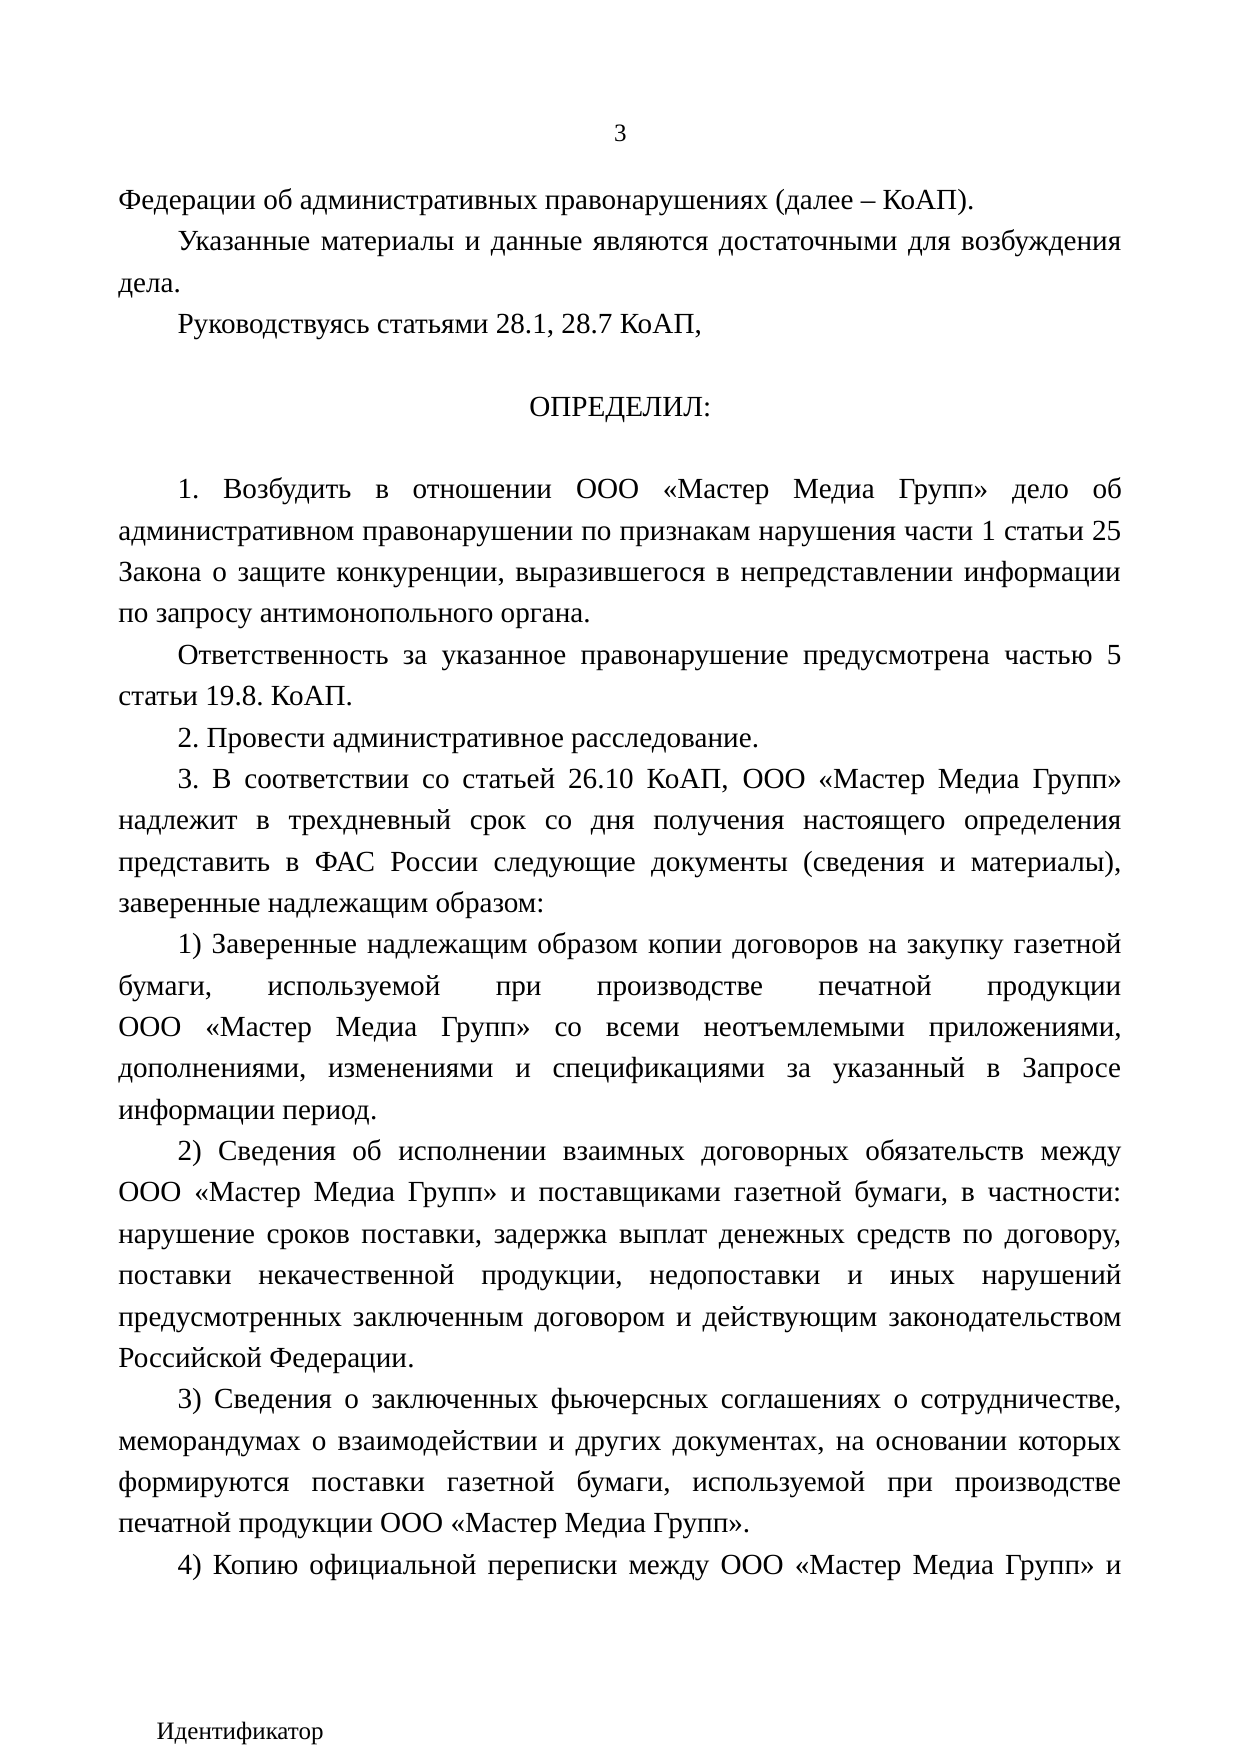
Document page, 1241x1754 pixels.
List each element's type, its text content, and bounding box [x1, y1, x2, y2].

text Ответственность за указанное правонарушение предусмотрена частью 5 статьи 19.8. КоАП. [118, 631, 1122, 714]
text 1. Возбудить в отношении ООО «Мастер Медиа Групп» дело об административном правонарушении по признакам нарушения части 1 статьи 25 Закона о защите конкуренции, выразившегося в непредставлении информации по запросу антимонопольного органа. [118, 466, 1122, 631]
text ОПРЕДЕЛИЛ: [118, 383, 1122, 424]
text 1) Заверенные надлежащим образом копии договоров на закупку газетной бумаги, используемой при производстве печатной продукции ООО «Мастер Медиа Групп» со всеми неотъемлемыми приложениями, дополнениями, изменениями и спецификациями за указанный в Запросе информации период. [118, 921, 1122, 1127]
text 2. Провести административное расследование. [118, 714, 1122, 755]
text Федерации об административных правонарушениях (далее – КоАП). [118, 176, 1122, 218]
text Руководствуясь статьями 28.1, 28.7 КоАП, [118, 300, 1122, 342]
text 4) Копию официальной переписки между ООО «Мастер Медиа Групп» и [118, 1541, 1122, 1582]
text 2) Сведения об исполнении взаимных договорных обязательств между ООО «Мастер Медиа Групп» и поставщиками газетной бумаги, в частности: нарушение сроков поставки, задержка выплат денежных средств по договору, поставки некачественной продукции, недопоставки и иных нарушений предусмотренных заключенным договором и действующим законодательством Российской Федерации. [118, 1127, 1122, 1376]
text Указанные материалы и данные являются достаточными для возбуждения дела. [118, 218, 1122, 300]
text 3. В соответствии со статьей 26.10 КоАП, ООО «Мастер Медиа Групп» надлежит в трехдневный срок со дня получения настоящего определения представить в ФАС России следующие документы (сведения и материалы), заверенные надлежащим образом: [118, 755, 1122, 921]
text 3) Сведения о заключенных фьючерсных соглашениях о сотрудничестве, меморандумах о взаимодействии и других документах, на основании которых формируются поставки газетной бумаги, используемой при производстве печатной продукции ООО «Мастер Медиа Групп». [118, 1376, 1122, 1541]
